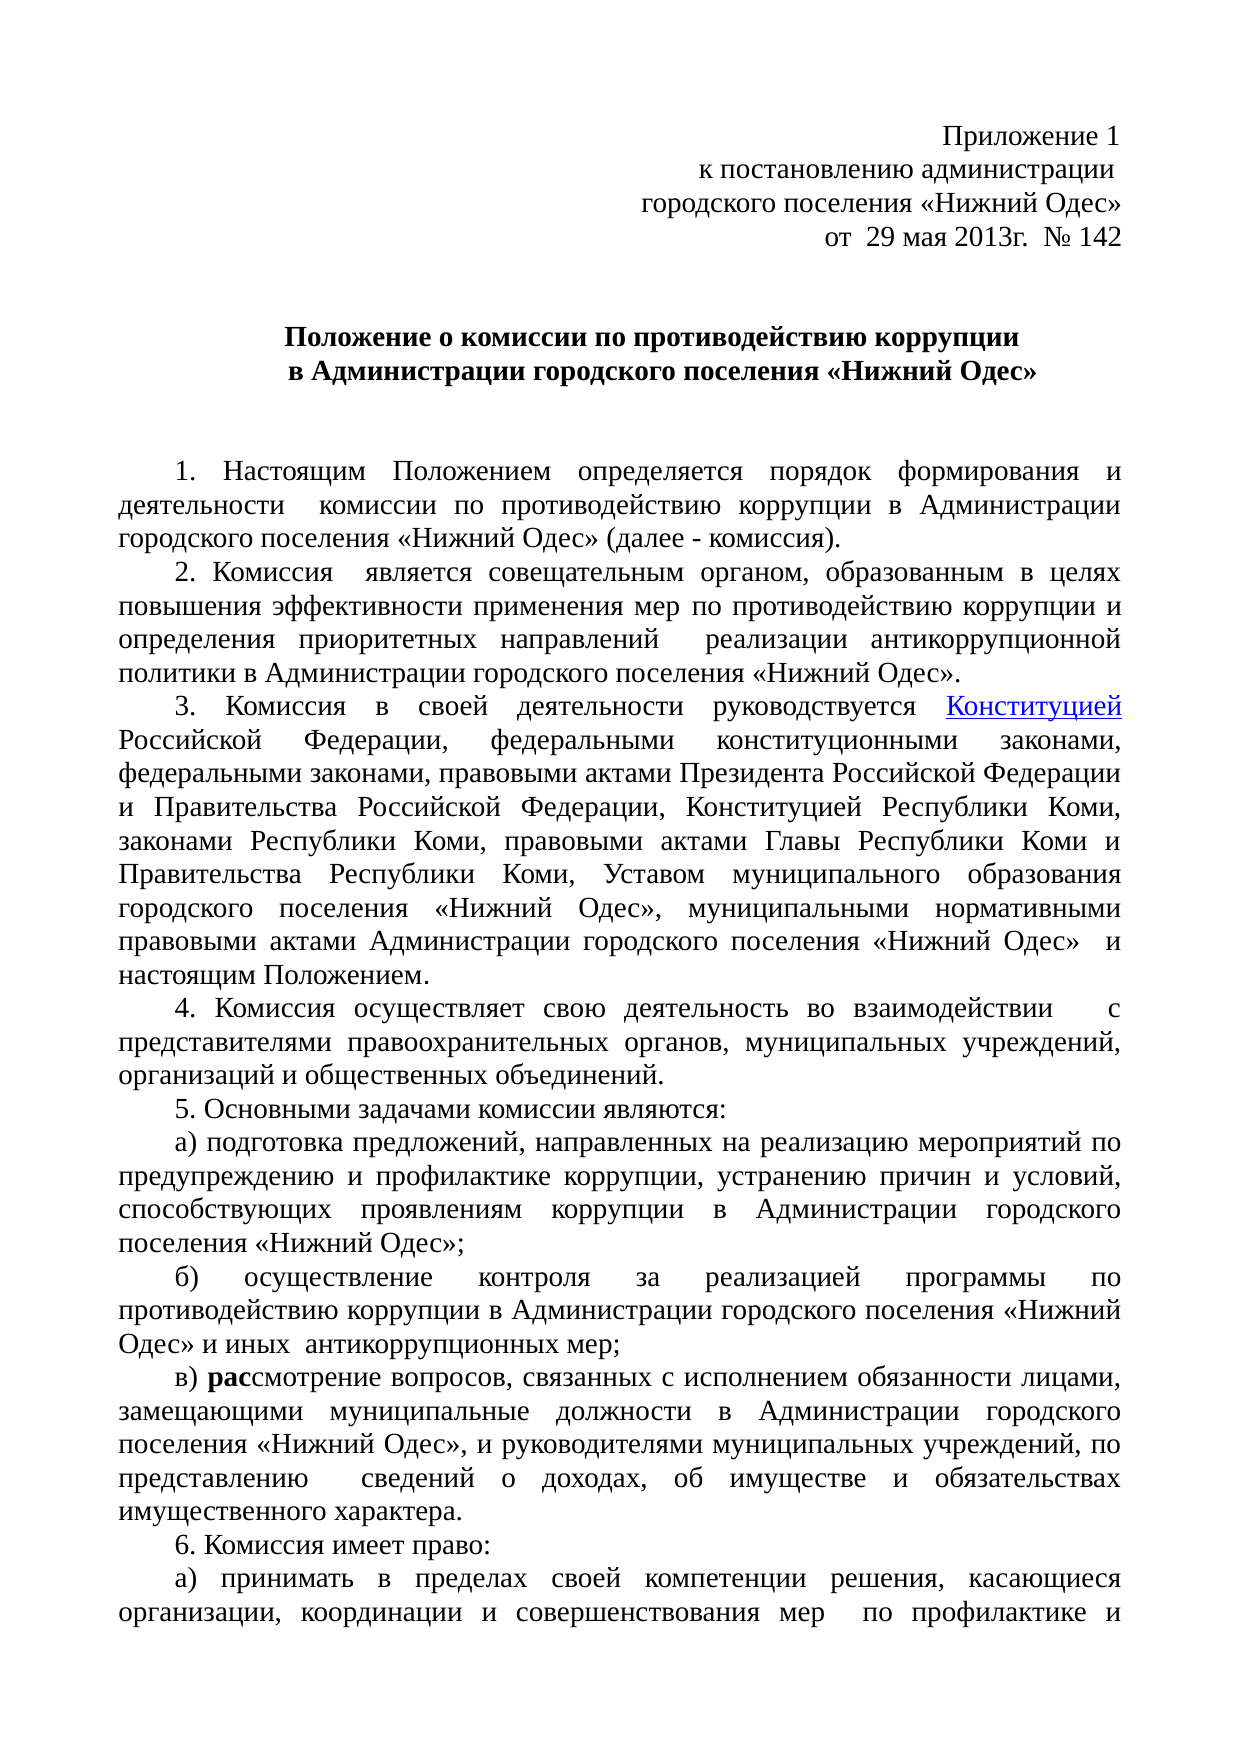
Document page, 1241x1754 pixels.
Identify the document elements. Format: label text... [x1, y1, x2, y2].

text 3. Комиссия в своей деятельности руководствуется Конституцией Российской Федерации, федеральными конституционными законами, федеральными законами, правовыми актами Президента Российской Федерации и Правительства Российской Федерации, Конституцией Республики Коми, законами Республики Коми, правовыми актами Главы Республики Коми и Правительства Республики Коми, Уставом муниципального образования городского поселения «Нижний Одес», муниципальными нормативными правовыми актами Администрации городского поселения «Нижний Одес» и настоящим Положением. [118, 688, 1122, 990]
text а) подготовка предложений, направленных на реализацию мероприятий по предупреждению и профилактике коррупции, устранению причин и условий, способствующих проявлениям коррупции в Администрации городского поселения «Нижний Одес»; [118, 1124, 1122, 1259]
text в Администрации городского поселения «Нижний Одес» [118, 353, 1122, 386]
text Приложение 1 [118, 118, 1122, 152]
text к постановлению администрации [118, 152, 1122, 185]
text городского поселения «Нижний Одес» [118, 185, 1122, 219]
text Положение о комиссии по противодействию коррупции [118, 319, 1122, 353]
text 1. Настоящим Положением определяется порядок формирования и деятельности комиссии по противодействию коррупции в Администрации городского поселения «Нижний Одес» (далее - комиссия). [118, 453, 1122, 554]
text 6. Комиссия имеет право: [118, 1527, 1122, 1561]
text 4. Комиссия осуществляет свою деятельность во взаимодействии с представителями правоохранительных органов, муниципальных учреждений, организаций и общественных объединений. [118, 990, 1122, 1091]
text от 29 мая 2013г. № 142 [118, 219, 1122, 252]
text 5. Основными задачами комиссии являются: [118, 1091, 1122, 1124]
text в) рассмотрение вопросов, связанных с исполнением обязанности лицами, замещающими муниципальные должности в Администрации городского поселения «Нижний Одес», и руководителями муниципальных учреждений, по представлению сведений о доходах, об имуществе и обязательствах имущественного характера. [118, 1359, 1122, 1527]
text а) принимать в пределах своей компетенции решения, касающиеся организации, координации и совершенствования мер по профилактике и [118, 1561, 1122, 1628]
text б) осуществление контроля за реализацией программы по противодействию коррупции в Администрации городского поселения «Нижний Одес» и иных антикоррупционных мер; [118, 1259, 1122, 1359]
text 2. Комиссия является совещательным органом, образованным в целях повышения эффективности применения мер по противодействию коррупции и определения приоритетных направлений реализации антикоррупционной политики в Администрации городского поселения «Нижний Одес». [118, 554, 1122, 688]
